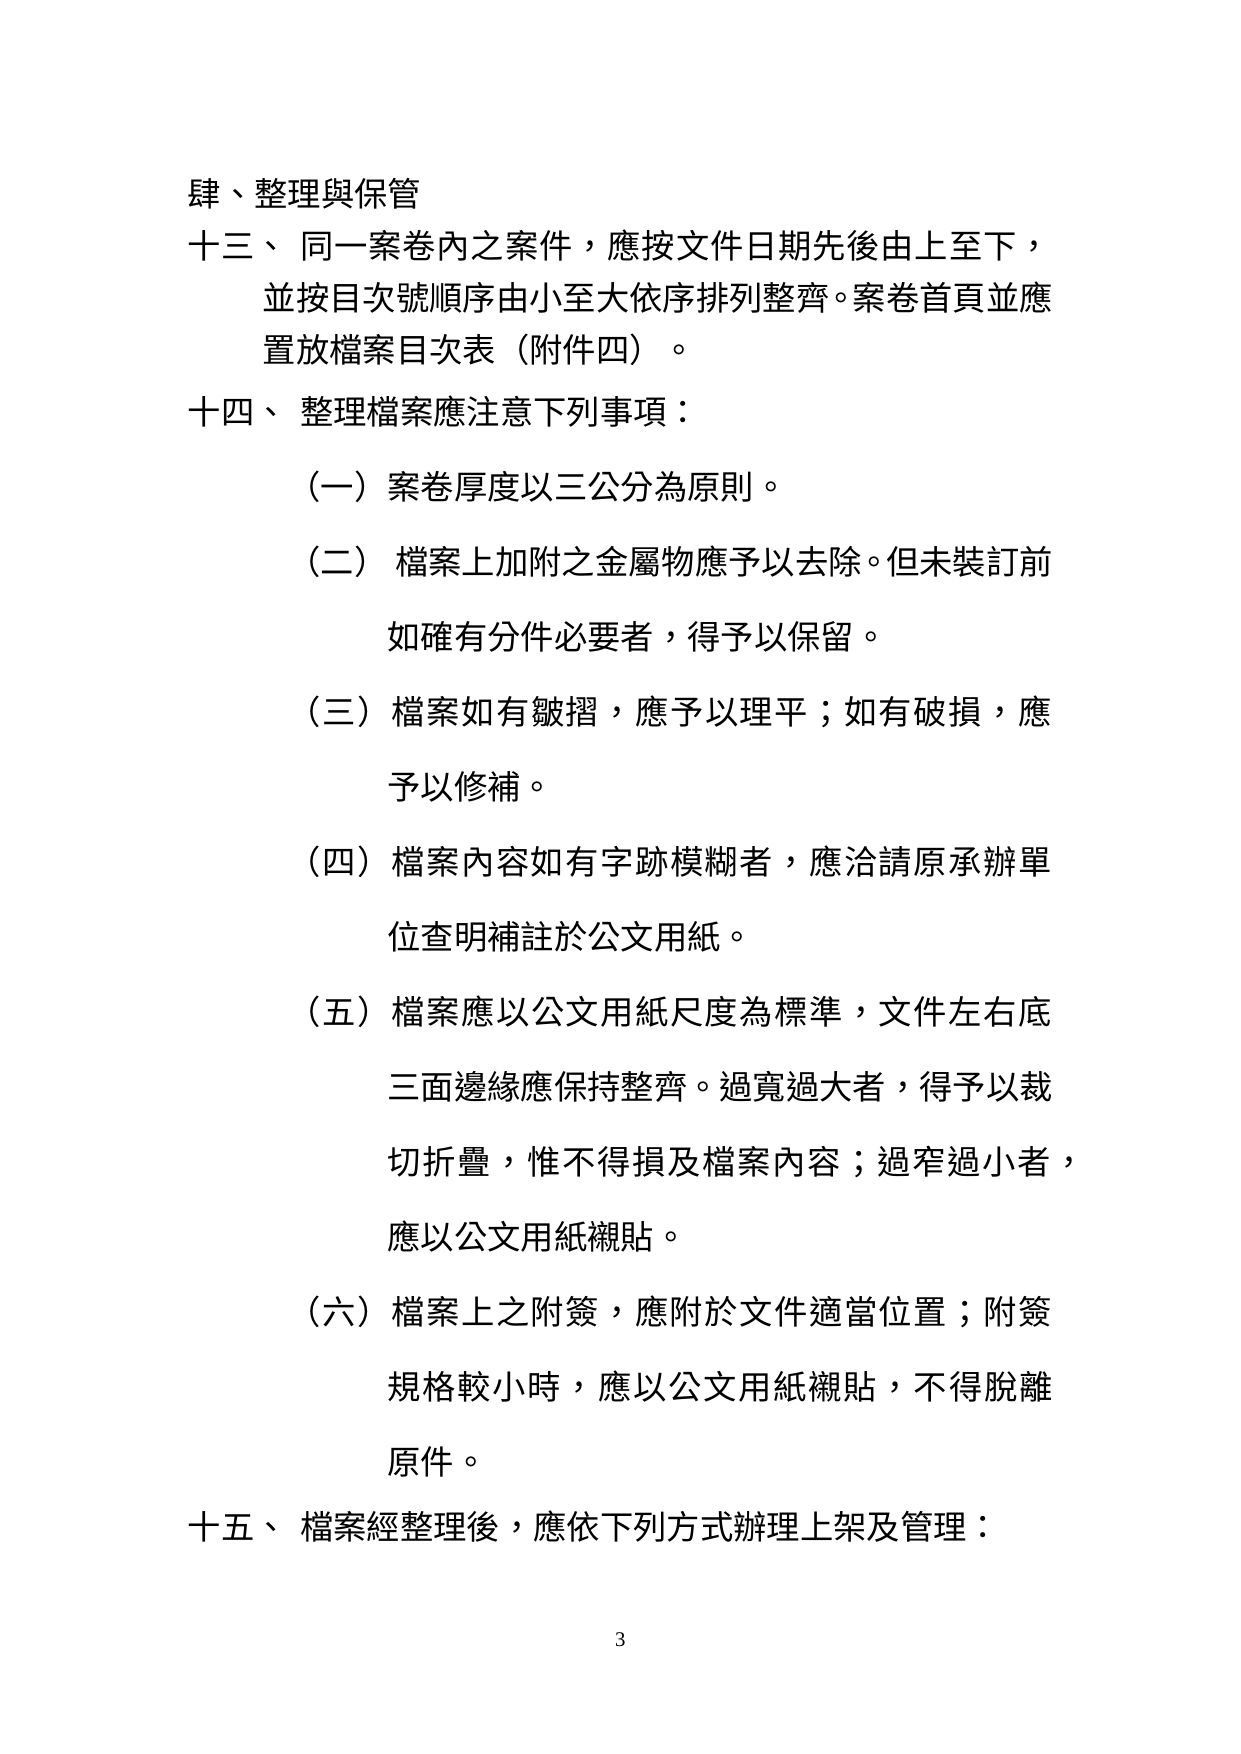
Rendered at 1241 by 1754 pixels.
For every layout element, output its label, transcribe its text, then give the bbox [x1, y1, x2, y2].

list 檔案經整理後，應依下列方式辦理上架及管理： [187, 1498, 1053, 1550]
text （六）檔案上之附簽，應附於文件適當位置；附簽規格較小時，應以公文用紙襯貼，不得脫離原件。 [287, 1273, 1053, 1498]
text （四）檔案內容如有字跡模糊者，應洽請原承辦單位查明補註於公文用紙。 [287, 823, 1053, 973]
text （五）檔案應以公文用紙尺度為標準，文件左右底三面邊緣應保持整齊。過寬過大者，得予以裁切折疊，惟不得損及檔案內容；過窄過小者，應以公文用紙襯貼。 [287, 973, 1053, 1273]
list 整理檔案應注意下列事項： [187, 373, 1053, 448]
text （一）案卷厚度以三公分為原則。 [287, 448, 1053, 523]
text 肆、整理與保管 [187, 164, 1053, 217]
list 同一案卷內之案件，應按文件日期先後由上至下，並按目次號順序由小至大依序排列整齊。案卷首頁並應置放檔案目次表（附件四）。 [187, 217, 1053, 373]
text （三）檔案如有皺摺，應予以理平；如有破損，應予以修補。 [287, 673, 1053, 823]
text （二） 檔案上加附之金屬物應予以去除。但未裝訂前如確有分件必要者，得予以保留。 [287, 523, 1053, 673]
